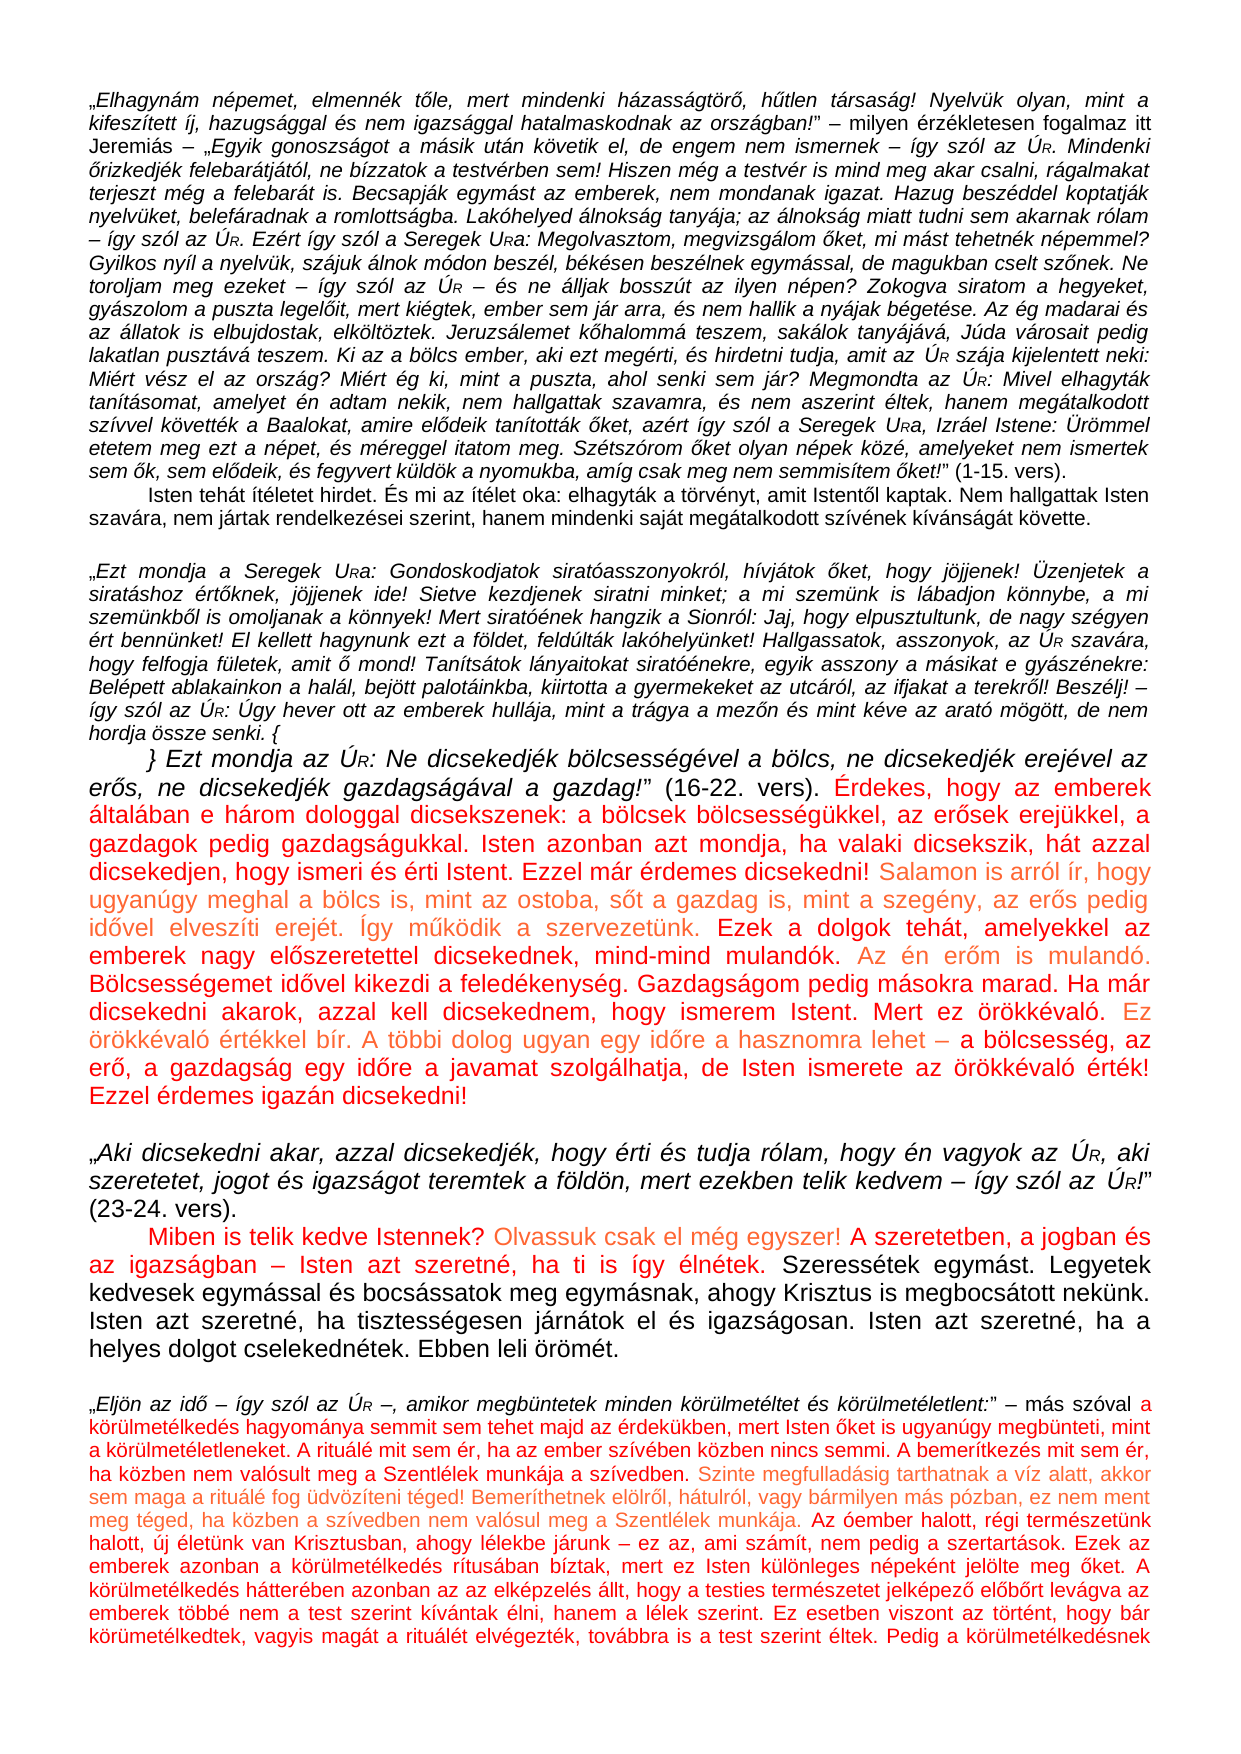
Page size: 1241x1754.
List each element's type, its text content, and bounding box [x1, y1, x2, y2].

text „Aki dicsekedni akar, azzal dicsekedjék, hogy érti és tudja rólam, hogy én vagyok az Úr, aki szeretetet, jogot és igazságot teremtek a földön, mert ezekben telik kedvem – így szól az Úr!” (23-24. vers). [88, 1139, 1152, 1223]
text „Ezt mondja a Seregek Ura: Gondoskodjatok siratóasszonyokról, hívjátok őket, hogy jöjjenek! Üzenjetek a siratáshoz értőknek, jöjjenek ide! Sietve kezdjenek siratni minket; a mi szemünk is lábadjon könnybe, a mi szemünkből is omoljanak a könnyek! Mert siratóének hangzik a Sionról: Jaj, hogy elpusztultunk, de nagy szégyen ért bennünket! El kellett hagynunk ezt a földet, feldúlták lakóhelyünket! Hallgassatok, asszonyok, az Úr szavára, hogy felfogja fületek, amit ő mond! Tanítsátok lányaitokat siratóénekre, egyik asszony a másikat e gyászénekre: Belépett ablakainkon a halál, bejött palotáinkba, kiirtotta a gyermekeket az utcáról, az ifjakat a terekről! Beszélj! – így szól az Úr: Úgy hever ott az emberek hullája, mint a trágya a mezőn és mint kéve az arató mögött, de nem hordja össze senki. { [88, 559, 1152, 745]
text Isten tehát ítéletet hirdet. És mi az ítélet oka: elhagyták a törvényt, amit Istentől kaptak. Nem hallgattak Isten szavára, nem jártak rendelkezései szerint, hanem mindenki saját megátalkodott szívének kívánságát követte. [88, 483, 1152, 530]
text „Elhagynám népemet, elmennék tőle, mert mindenki házasságtörő, hűtlen társaság! Nyelvük olyan, mint a kifeszített íj, hazugsággal és nem igazsággal hatalmaskodnak az országban!” – milyen érzékletesen fogalmaz itt Jeremiás – „Egyik gonoszságot a másik után követik el, de engem nem ismernek – így szól az Úr. Mindenki őrizkedjék felebarátjától, ne bízzatok a testvérben sem! Hiszen még a testvér is mind meg akar csalni, rágalmakat terjeszt még a felebarát is. Becsapják egymást az emberek, nem mondanak igazat. Hazug beszéddel koptatják nyelvüket, belefáradnak a romlottságba. Lakóhelyed álnokság tanyája; az álnokság miatt tudni sem akarnak rólam – így szól az Úr. Ezért így szól a Seregek Ura: Megolvasztom, megvizsgálom őket, mi mást tehetnék népemmel? Gyilkos nyíl a nyelvük, szájuk álnok módon beszél, békésen beszélnek egymással, de magukban cselt szőnek. Ne toroljam meg ezeket – így szól az Úr – és ne álljak bosszút az ilyen népen? Zokogva siratom a hegyeket, gyászolom a puszta legelőit, mert kiégtek, ember sem jár arra, és nem hallik a nyájak bégetése. Az ég madarai és az állatok is elbujdostak, elköltöztek. Jeruzsálemet kőhalommá teszem, sakálok tanyájává, Júda városait pedig lakatlan pusztává teszem. Ki az a bölcs ember, aki ezt megérti, és hirdetni tudja, amit az Úr szája kijelentett neki: Miért vész el az ország? Miért ég ki, mint a puszta, ahol senki sem jár? Megmondta az Úr: Mivel elhagyták tanításomat, amelyet én adtam nekik, nem hallgattak szavamra, és nem aszerint éltek, hanem megátalkodott szívvel követték a Baalokat, amire elődeik tanították őket, azért így szól a Seregek Ura, Izráel Istene: Ürömmel etetem meg ezt a népet, és méreggel itatom meg. Szétszórom őket olyan népek közé, amelyeket nem ismertek sem ők, sem elődeik, és fegyvert küldök a nyomukba, amíg csak meg nem semmisítem őket!” (1-15. vers). [88, 88, 1152, 483]
text „Eljön az idő – így szól az Úr –, amikor megbüntetek minden körülmetéltet és körülmetéletlent:” – más szóval a körülmetélkedés hagyománya semmit sem tehet majd az érdekükben, mert Isten őket is ugyanúgy megbünteti, mint a körülmetéletleneket. A rituálé mit sem ér, ha az ember szívében közben nincs semmi. A bemerítkezés mit sem ér, ha közben nem valósult meg a Szentlélek munkája a szívedben. Szinte megfulladásig tarthatnak a víz alatt, akkor sem maga a rituálé fog üdvözíteni téged! Bemeríthetnek elölről, hátulról, vagy bármilyen más pózban, ez nem ment meg téged, ha közben a szívedben nem valósul meg a Szentlélek munkája. Az óember halott, régi természetünk halott, új életünk van Krisztusban, ahogy lélekbe járunk – ez az, ami számít, nem pedig a szertartások. Ezek az emberek azonban a körülmetélkedés rítusában bíztak, mert ez Isten különleges népeként jelölte meg őket. A körülmetélkedés hátterében azonban az az elképzelés állt, hogy a testies természetet jelképező előbőrt levágva az emberek többé nem a test szerint kívántak élni, hanem a lélek szerint. Ez esetben viszont az történt, hogy bár körümetélkedtek, vagyis magát a rituálét elvégezték, továbbra is a test szerint éltek. Pedig a körülmetélkedésnek [88, 1393, 1152, 1648]
text Miben is telik kedve Istennek? Olvassuk csak el még egyszer! A szeretetben, a jogban és az igazságban – Isten azt szeretné, ha ti is így élnétek. Szeressétek egymást. Legyetek kedvesek egymással és bocsássatok meg egymásnak, ahogy Krisztus is megbocsátott nekünk. Isten azt szeretné, ha tisztességesen járnátok el és igazságosan. Isten azt szeretné, ha a helyes dolgot cselekednétek. Ebben leli örömét. [88, 1223, 1152, 1363]
text } Ezt mondja az Úr: Ne dicsekedjék bölcsességével a bölcs, ne dicsekedjék erejével az erős, ne dicsekedjék gazdagságával a gazdag!” (16-22. vers). Érdekes, hogy az emberek általában e három dologgal dicsekszenek: a bölcsek bölcsességükkel, az erősek erejükkel, a gazdagok pedig gazdagságukkal. Isten azonban azt mondja, ha valaki dicsekszik, hát azzal dicsekedjen, hogy ismeri és érti Istent. Ezzel már érdemes dicsekedni! Salamon is arról ír, hogy ugyanúgy meghal a bölcs is, mint az ostoba, sőt a gazdag is, mint a szegény, az erős pedig idővel elveszíti erejét. Így működik a szervezetünk. Ezek a dolgok tehát, amelyekkel az emberek nagy előszeretettel dicsekednek, mind-mind mulandók. Az én erőm is mulandó. Bölcsességemet idővel kikezdi a feledékenység. Gazdagságom pedig másokra marad. Ha már dicsekedni akarok, azzal kell dicsekednem, hogy ismerem Istent. Mert ez örökkévaló. Ez örökkévaló értékkel bír. A többi dolog ugyan egy időre a hasznomra lehet – a bölcsesség, az erő, a gazdagság egy időre a javamat szolgálhatja, de Isten ismerete az örökkévaló érték! Ezzel érdemes igazán dicsekedni! [88, 745, 1152, 1109]
